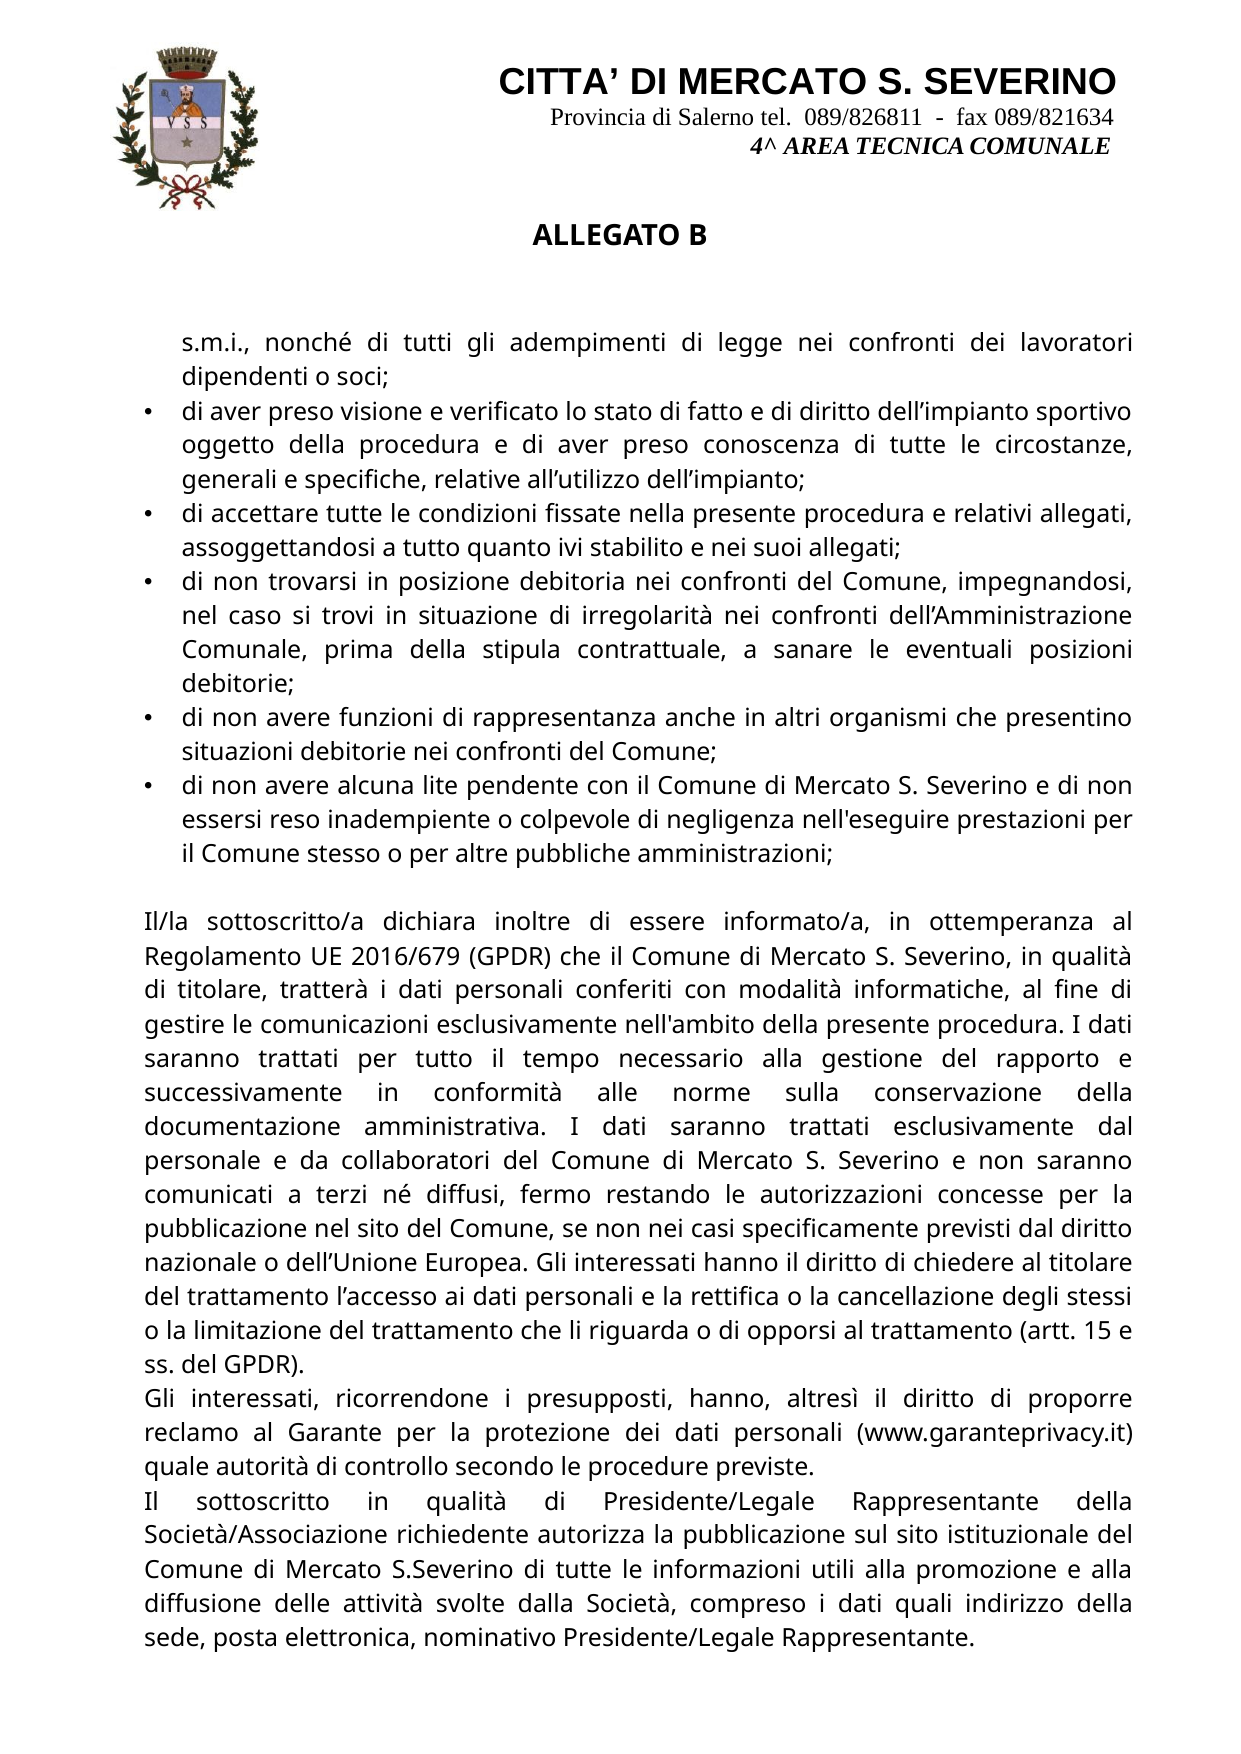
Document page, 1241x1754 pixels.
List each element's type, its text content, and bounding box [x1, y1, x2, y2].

text Il sottoscritto in qualità di Presidente/Legale Rappresentante della Società/Associazione richiedente autorizza la pubblicazione sul sito istituzionale del Comune di Mercato S.Severino di tutte le informazioni utili alla promozione e alla diffusione delle attività svolte dalla Società, compreso i dati quali indirizzo della sede, posta elettronica, nominativo Presidente/Legale Rappresentante. [144, 1483, 1134, 1653]
list di non avere funzioni di rappresentanza anche in altri organismi che presentino situazioni debitorie nei confronti del Comune; [144, 700, 1134, 768]
list di non avere alcuna lite pendente con il Comune di Mercato S. Severino e di non essersi reso inadempiente o colpevole di negligenza nell'eseguire prestazioni per il Comune stesso o per altre pubbliche amministrazioni; [144, 768, 1134, 870]
list di non trovarsi in posizione debitoria nei confronti del Comune, impegnandosi, nel caso si trovi in situazione di irregolarità nei confronti dell’Amministrazione Comunale, prima della stipula contrattuale, a sanare le eventuali posizioni debitorie; [144, 563, 1134, 700]
text Gli interessati, ricorrendone i presupposti, hanno, altresì il diritto di proporre reclamo al Garante per la protezione dei dati personali (www.garanteprivacy.it) quale autorità di controllo secondo le procedure previste. [144, 1381, 1134, 1483]
list di accettare tutte le condizioni fissate nella presente procedura e relativi allegati, assoggettandosi a tutto quanto ivi stabilito e nei suoi allegati; [144, 495, 1134, 563]
list di aver preso visione e verificato lo stato di fatto e di diritto dell’impianto sportivo oggetto della procedura e di aver preso conoscenza di tutte le circostanze, generali e specifiche, relative all’utilizzo dell’impianto; [144, 393, 1134, 495]
text Il/la sottoscritto/a dichiara inoltre di essere informato/a, in ottemperanza al Regolamento UE 2016/679 (GPDR) che il Comune di Mercato S. Severino, in qualità di titolare, tratterà i dati personali conferiti con modalità informatiche, al fine di gestire le comunicazioni esclusivamente nell'ambito della presente procedura. I dati saranno trattati per tutto il tempo necessario alla gestione del rapporto e successivamente in conformità alle norme sulla conservazione della documentazione amministrativa. I dati saranno trattati esclusivamente dal personale e da collaboratori del Comune di Mercato S. Severino e non saranno comunicati a terzi né diffusi, fermo restando le autorizzazioni concesse per la pubblicazione nel sito del Comune, se non nei casi specificamente previsti dal diritto nazionale o dell’Unione Europea. Gli interessati hanno il diritto di chiedere al titolare del trattamento l’accesso ai dati personali e la rettifica o la cancellazione degli stessi o la limitazione del trattamento che li riguarda o di opporsi al trattamento (artt. 15 e ss. del GPDR). [144, 904, 1134, 1381]
list s.m.i., nonché di tutti gli adempimenti di legge nei confronti dei lavoratori dipendenti o soci; [144, 325, 1134, 393]
